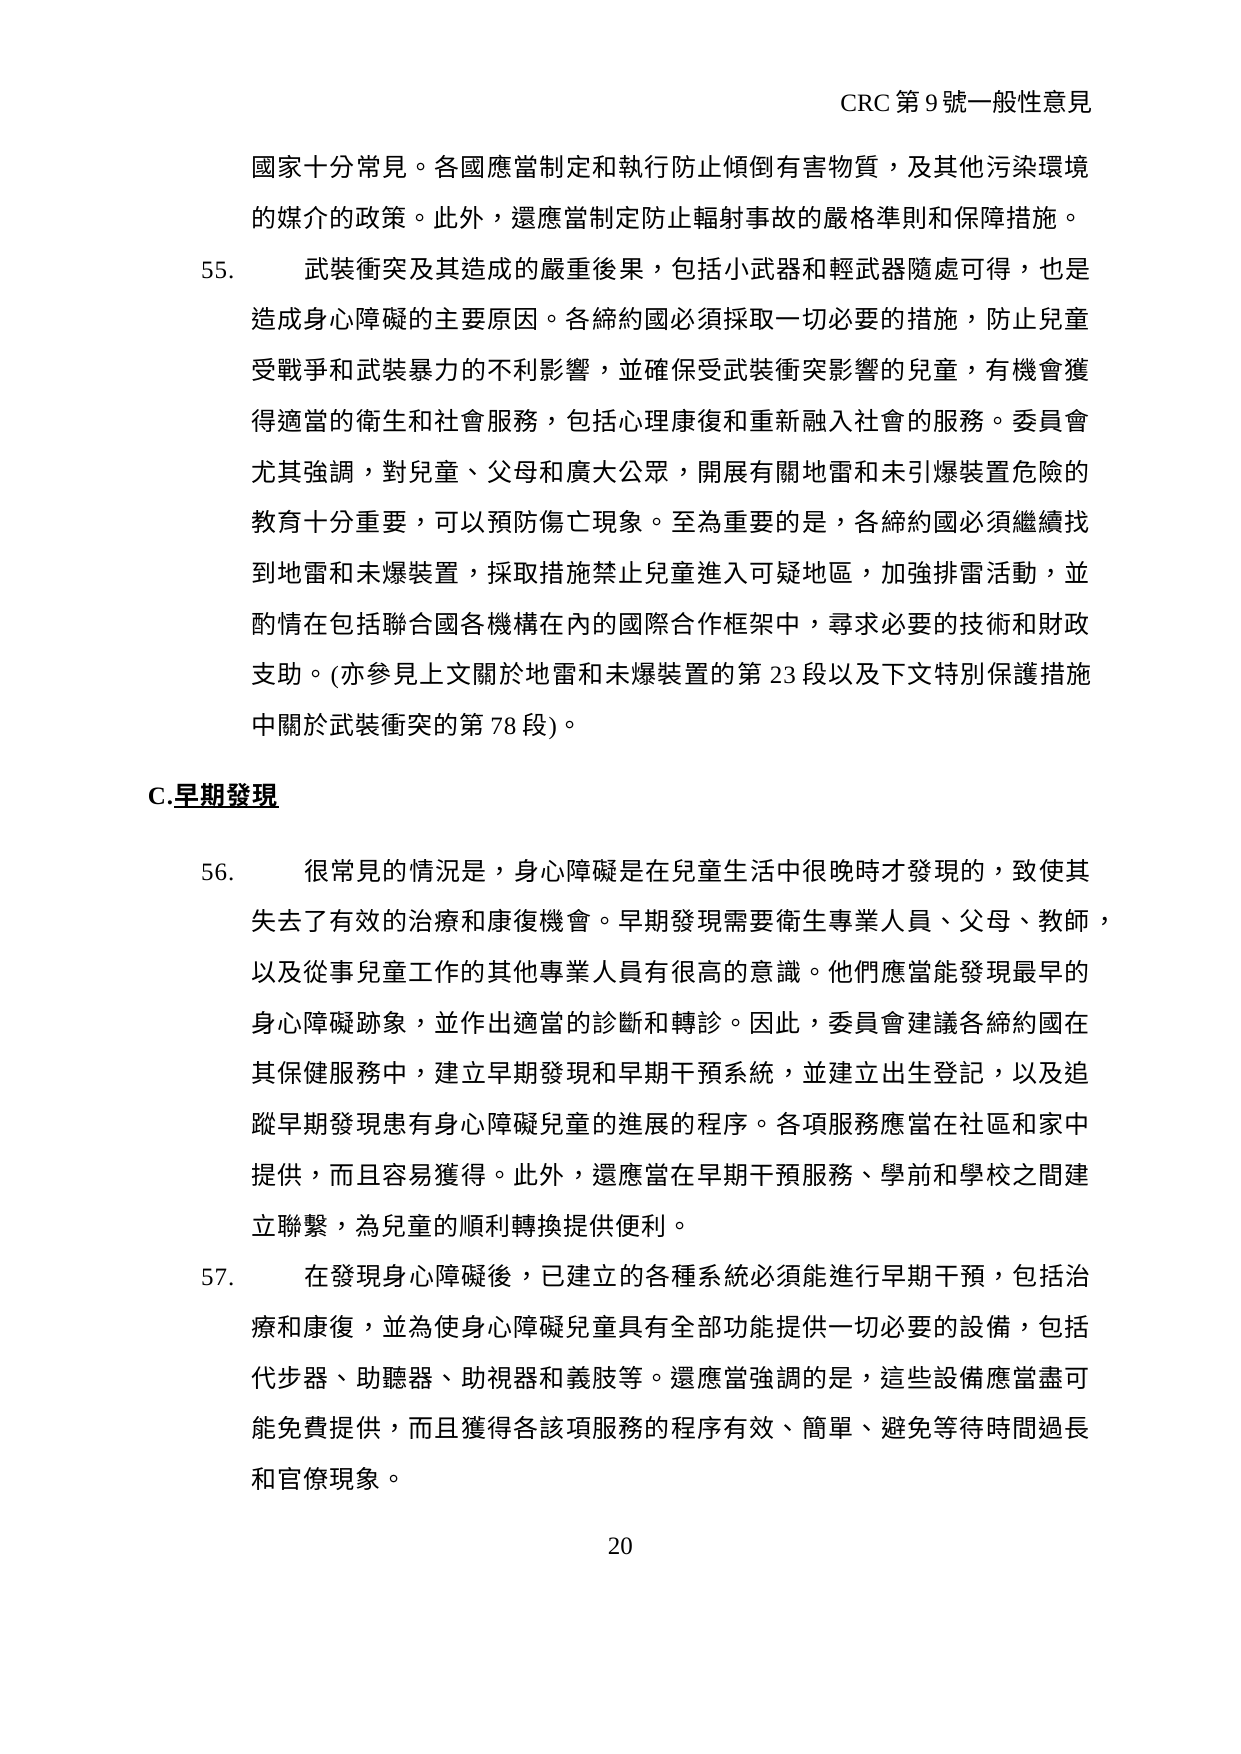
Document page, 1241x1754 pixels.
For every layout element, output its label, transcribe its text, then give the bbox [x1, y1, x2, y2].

subtitle C.早期發現 [148, 775, 1092, 811]
list 很常見的情況是，身心障礙是在兒童生活中很晚時才發現的，致使其失去了有效的治療和康復機會。早期發現需要衛生專業人員、父母、教師，以及從事兒童工作的其他專業人員有很高的意識。他們應當能發現最早的身心障礙跡象，並作出適當的診斷和轉診。因此，委員會建議各締約國在其保健服務中，建立早期發現和早期干預系統，並建立出生登記，以及追蹤早期發現患有身心障礙兒童的進展的程序。各項服務應當在社區和家中提供，而且容易獲得。此外，還應當在早期干預服務、學前和學校之間建立聯繫，為兒童的順利轉換提供便利。 [201, 851, 1092, 1242]
list 在發現身心障礙後，已建立的各種系統必須能進行早期干預，包括治療和康復，並為使身心障礙兒童具有全部功能提供一切必要的設備，包括代步器、助聽器、助視器和義肢等。還應當強調的是，這些設備應當盡可能免費提供，而且獲得各該項服務的程序有效、簡單、避免等待時間過長和官僚現象。 [201, 1257, 1092, 1496]
list 家庭和交通事故在一些國家中是造成身心障礙的一個主要原因，因此必須制定並執行預防性政策，例如制定關於繫安全帶和交通安全方面的法律。生活方式造成的問題，例如懷孕期間酗酒和吸毒，也是可以預防的造成身心障礙的原因，而且在一些國家，胎兒酒精綜合症是令人擔憂的大事。預防出現兒童身心障礙的這些原因可以採取的措施包括：開展公共教育，發現並幫助那些可能酗酒和吸毒的孕婦。鉛、汞、石棉等有毒物質在一些國家十分常見。各國應當制定和執行防止傾倒有害物質，及其他污染環境的媒介的政策。此外，還應當制定防止輻射事故的嚴格準則和保障措施。 [201, 148, 1092, 235]
list 武裝衝突及其造成的嚴重後果，包括小武器和輕武器隨處可得，也是造成身心障礙的主要原因。各締約國必須採取一切必要的措施，防止兒童受戰爭和武裝暴力的不利影響，並確保受武裝衝突影響的兒童，有機會獲得適當的衛生和社會服務，包括心理康復和重新融入社會的服務。委員會尤其強調，對兒童、父母和廣大公眾，開展有關地雷和未引爆裝置危險的教育十分重要，可以預防傷亡現象。至為重要的是，各締約國必須繼續找到地雷和未爆裝置，採取措施禁止兒童進入可疑地區，加強排雷活動，並酌情在包括聯合國各機構在內的國際合作框架中，尋求必要的技術和財政支助。(亦參見上文關於地雷和未爆裝置的第23段以及下文特別保護措施中關於武裝衝突的第78段)。 [201, 249, 1092, 742]
